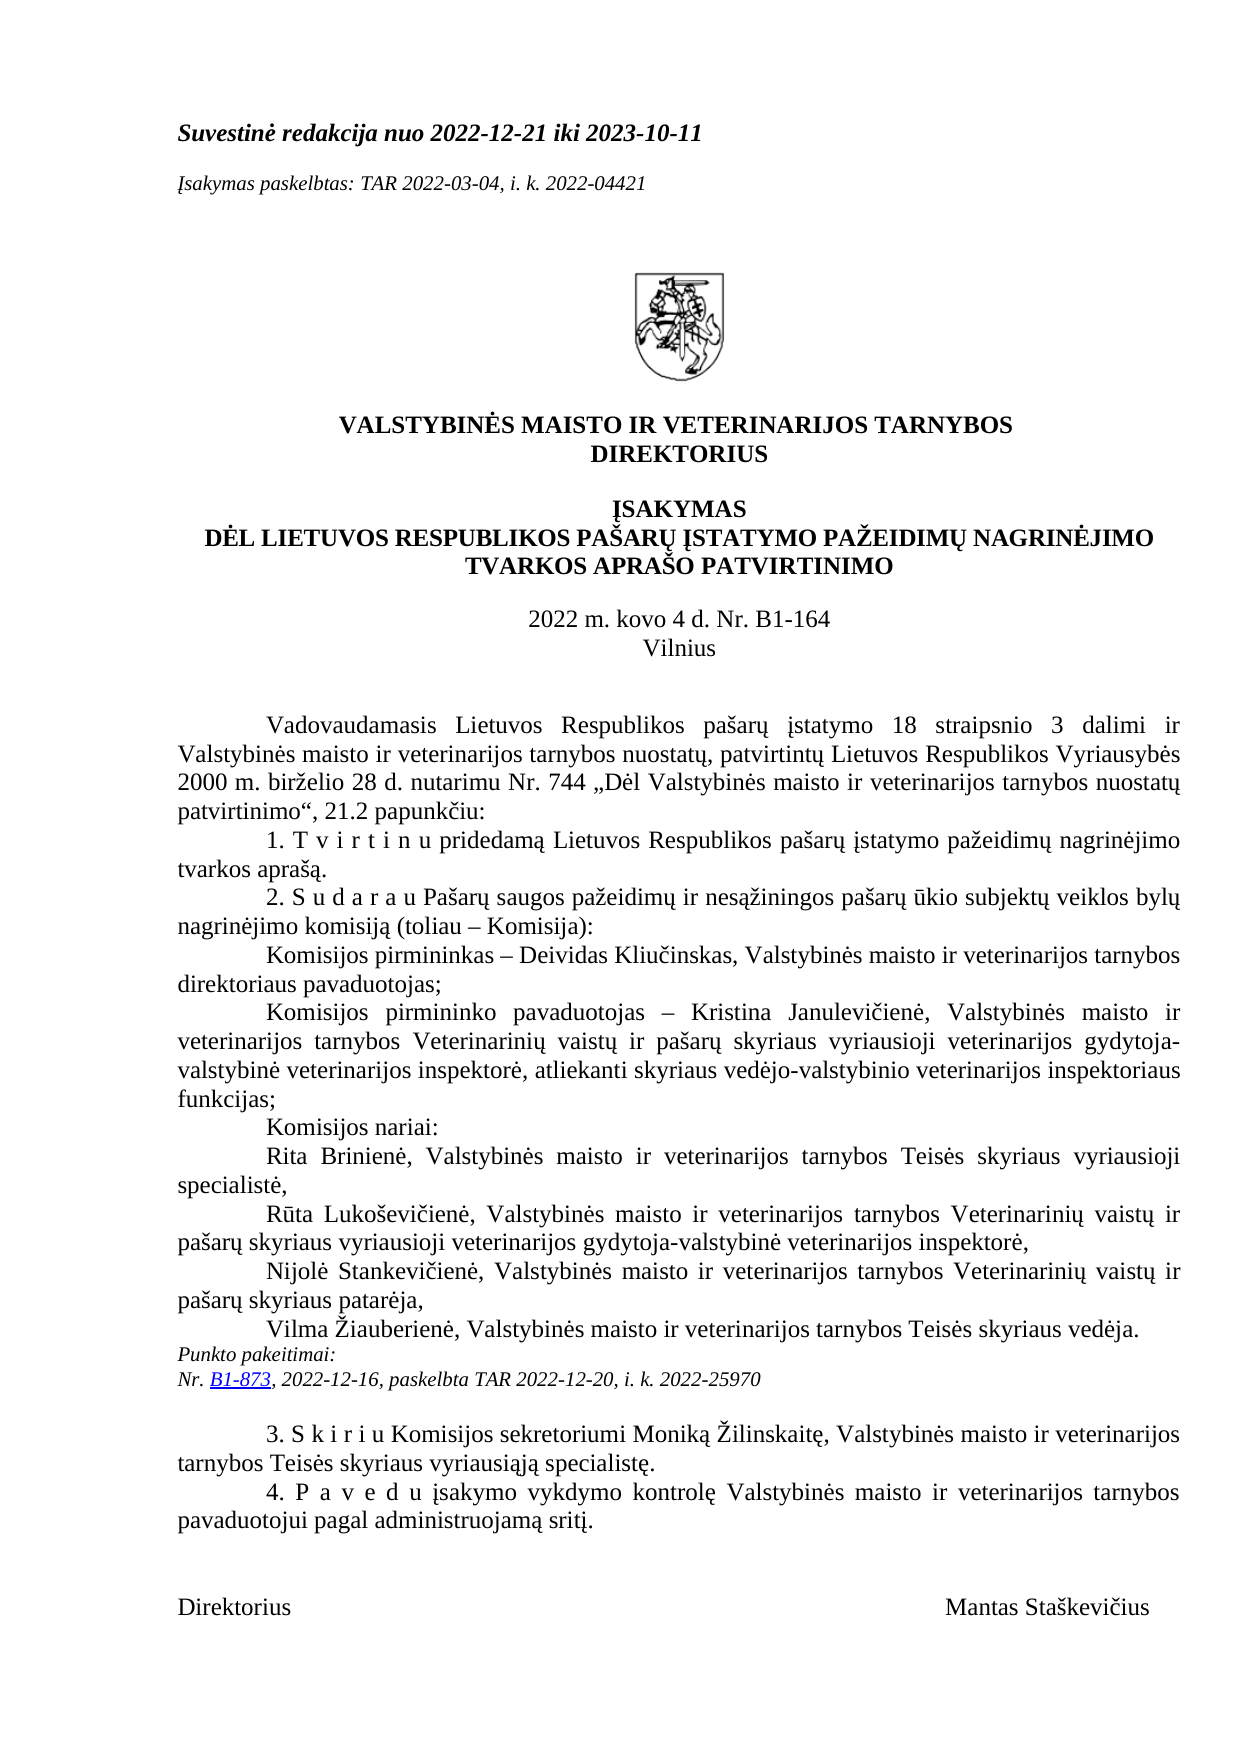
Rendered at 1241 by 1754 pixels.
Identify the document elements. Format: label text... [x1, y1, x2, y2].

text Įsakymas paskelbtas: TAR 2022-03-04, i. k. 2022-04421 [177, 171, 1181, 195]
text Komisijos nariai: [177, 1112, 1181, 1141]
text Direktorius Mantas Staškevičius [177, 1592, 1181, 1621]
text 3. S k i r i u Komisijos sekretoriumi Moniką Žilinskaitę, Valstybinės maisto ir veterinarijos tarnybos Teisės skyriaus vyriausiąją specialistę. [177, 1419, 1181, 1477]
text DĖL LIETUVOS RESPUBLIKOS PAŠARŲ ĮSTATYMO PAŽEIDIMŲ NAGRINĖJIMO TVARKOS APRAŠO PATVIRTINIMO [177, 523, 1181, 580]
text 2. S u d a r a u Pašarų saugos pažeidimų ir nesąžiningos pašarų ūkio subjektų veiklos bylų nagrinėjimo komisiją (toliau – Komisija): [177, 882, 1181, 940]
text Vadovaudamasis Lietuvos Respublikos pašarų įstatymo 18 straipsnio 3 dalimi ir Valstybinės maisto ir veterinarijos tarnybos nuostatų, patvirtintų Lietuvos Respublikos Vyriausybės 2000 m. birželio 28 d. nutarimu Nr. 744 „Dėl Valstybinės maisto ir veterinarijos tarnybos nuostatų patvirtinimo“, 21.2 papunkčiu: [177, 710, 1181, 825]
text Komisijos pirmininkas – Deividas Kliučinskas, Valstybinės maisto ir veterinarijos tarnybos direktoriaus pavaduotojas; [177, 940, 1181, 997]
text Suvestinė redakcija nuo 2022-12-21 iki 2023-10-11 [177, 118, 1181, 147]
text Rita Brinienė, Valstybinės maisto ir veterinarijos tarnybos Teisės skyriaus vyriausioji specialistė, [177, 1141, 1181, 1199]
text Komisijos pirmininko pavaduotojas – Kristina Janulevičienė, Valstybinės maisto ir veterinarijos tarnybos Veterinarinių vaistų ir pašarų skyriaus vyriausioji veterinarijos gydytoja-valstybinė veterinarijos inspektorė, atliekanti skyriaus vedėjo-valstybinio veterinarijos inspektoriaus funkcijas; [177, 997, 1181, 1112]
text ĮSAKYMAS [177, 494, 1181, 523]
text Punkto pakeitimai: [177, 1342, 1181, 1366]
text Nijolė Stankevičienė, Valstybinės maisto ir veterinarijos tarnybos Veterinarinių vaistų ir pašarų skyriaus patarėja, [177, 1256, 1181, 1314]
text 1. T v i r t i n u pridedamą Lietuvos Respublikos pašarų įstatymo pažeidimų nagrinėjimo tvarkos aprašą. [177, 825, 1181, 882]
text VALSTYBINĖS MAISTO IR VETERINARIJOS TARNYBOS [177, 410, 1181, 439]
text DIREKTORIUS [177, 439, 1181, 468]
text Rūta Lukoševičienė, Valstybinės maisto ir veterinarijos tarnybos Veterinarinių vaistų ir pašarų skyriaus vyriausioji veterinarijos gydytoja-valstybinė veterinarijos inspektorė, [177, 1199, 1181, 1256]
text 4. P a v e d u įsakymo vykdymo kontrolę Valstybinės maisto ir veterinarijos tarnybos pavaduotojui pagal administruojamą sritį. [177, 1477, 1181, 1534]
text Vilma Žiauberienė, Valstybinės maisto ir veterinarijos tarnybos Teisės skyriaus vedėja. [177, 1314, 1181, 1342]
text Nr. B1-873, 2022-12-16, paskelbta TAR 2022-12-20, i. k. 2022-25970 [177, 1366, 1181, 1391]
text Vilnius [177, 633, 1181, 662]
text 2022 m. kovo 4 d. Nr. B1-164 [177, 604, 1181, 633]
